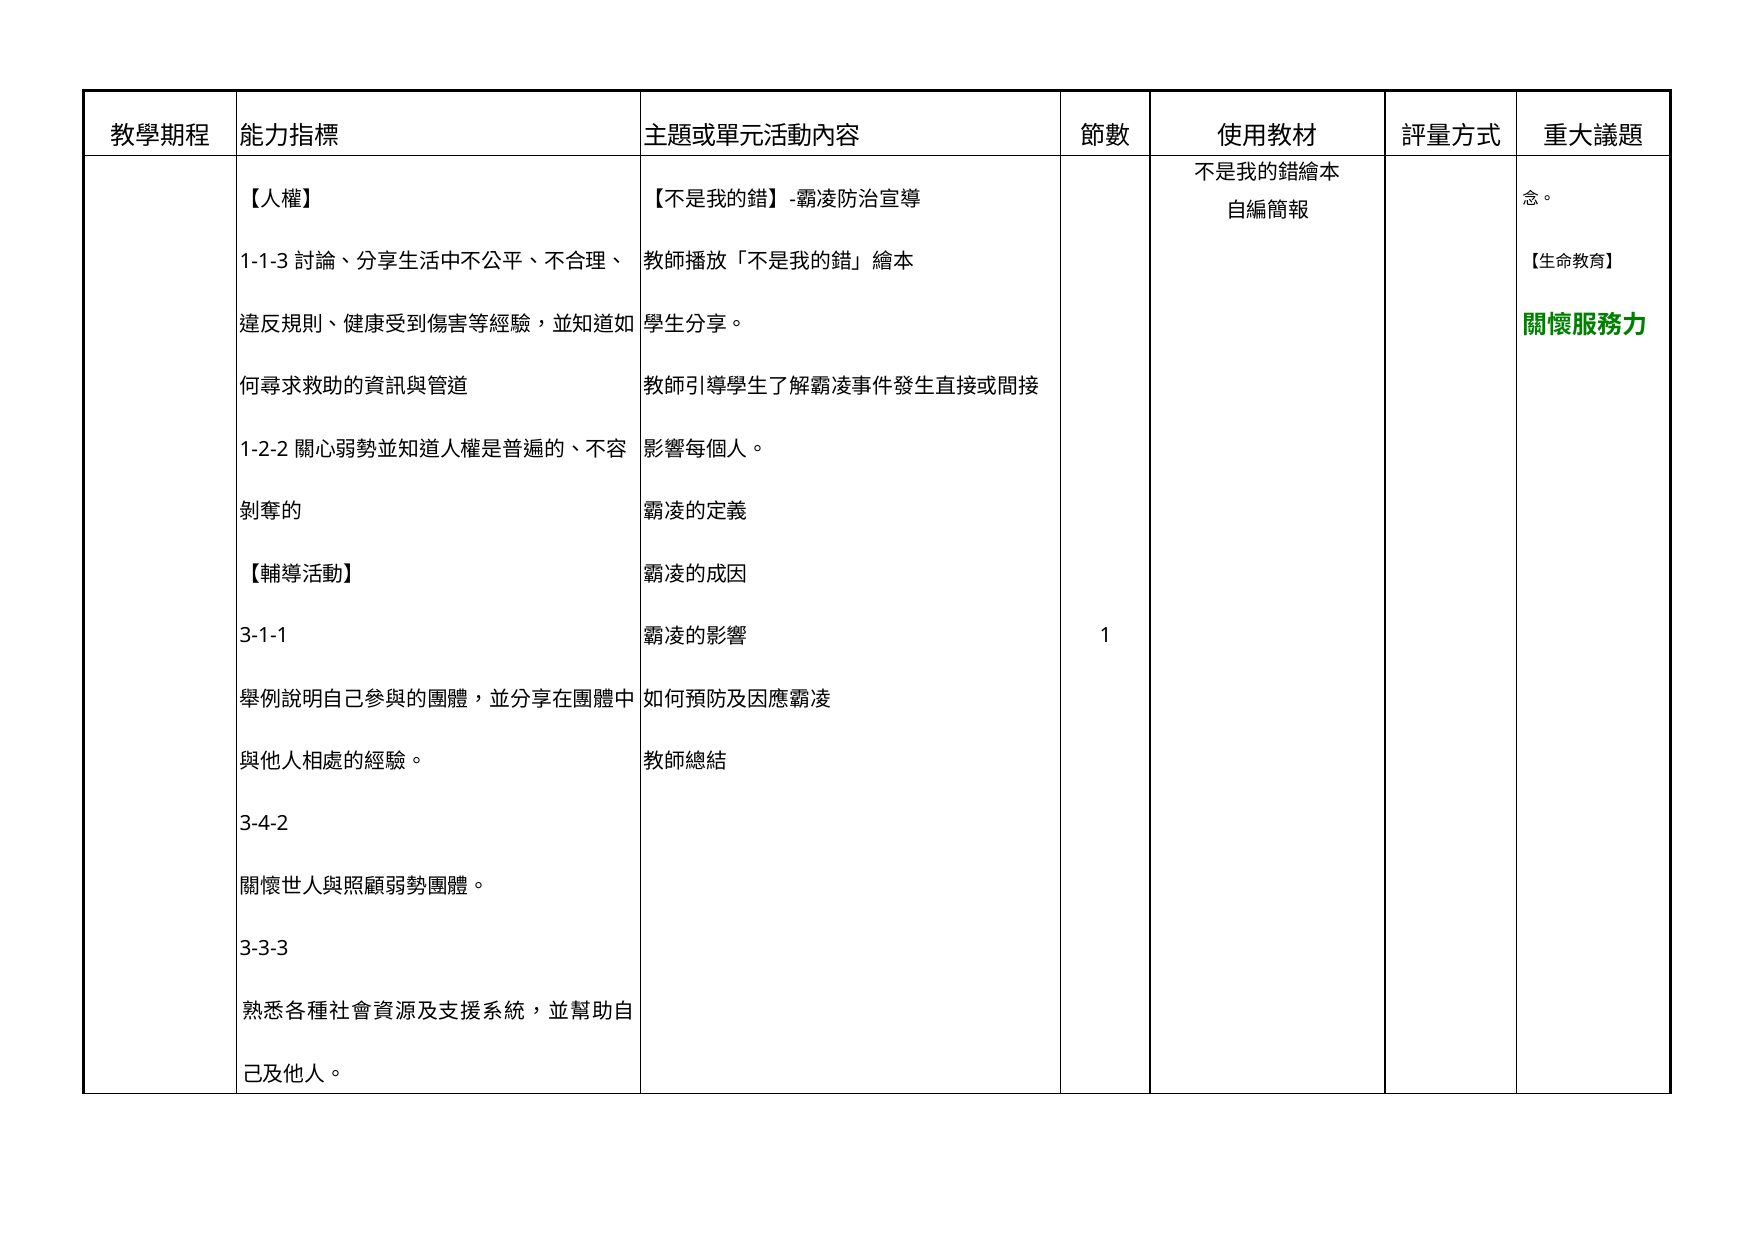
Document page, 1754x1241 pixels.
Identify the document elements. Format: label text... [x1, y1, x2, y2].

table_cell 【人權】 1-1-3 討論、分享生活中不公平、不合理、違反規則、健康受到傷害等經驗，並知道如何尋求救助的資訊與管道 1-2-2 關心弱勢並知道人權是普遍的、不容剝奪的 【輔導活動】 3-1-1 舉例說明自己參與的團體，並分享在團體中與他人相處的經驗。 3-4-2 關懷世人與照顧弱勢團體。 3-3-3 熟悉各種社會資源及支援系統，並幫助自己及他人。 [237, 156, 640, 1093]
table_header 節數 [1061, 92, 1149, 154]
table_cell [85, 156, 236, 1093]
table_header 能力指標 [237, 92, 640, 154]
table_cell 1 [1061, 156, 1149, 1093]
table_cell 念。 【生命教育】 關懷服務力 [1517, 156, 1669, 1093]
table_header 教學期程 [85, 92, 236, 154]
table_cell [1386, 156, 1516, 1093]
table_header 重大議題 [1517, 92, 1669, 154]
table_header 使用教材 [1151, 92, 1384, 154]
table_header 主題或單元活動內容 [641, 92, 1060, 154]
table_header 評量方式 [1386, 92, 1516, 154]
table_cell 不是我的錯繪本 自編簡報 [1151, 156, 1384, 1093]
table_cell 【不是我的錯】-霸凌防治宣導 教師播放「不是我的錯」繪本 學生分享。 教師引導學生了解霸凌事件發生直接或間接影響每個人。 霸凌的定義 霸凌的成因 霸凌的影響 如何預防及因應霸凌 教師總結 [641, 156, 1060, 1093]
